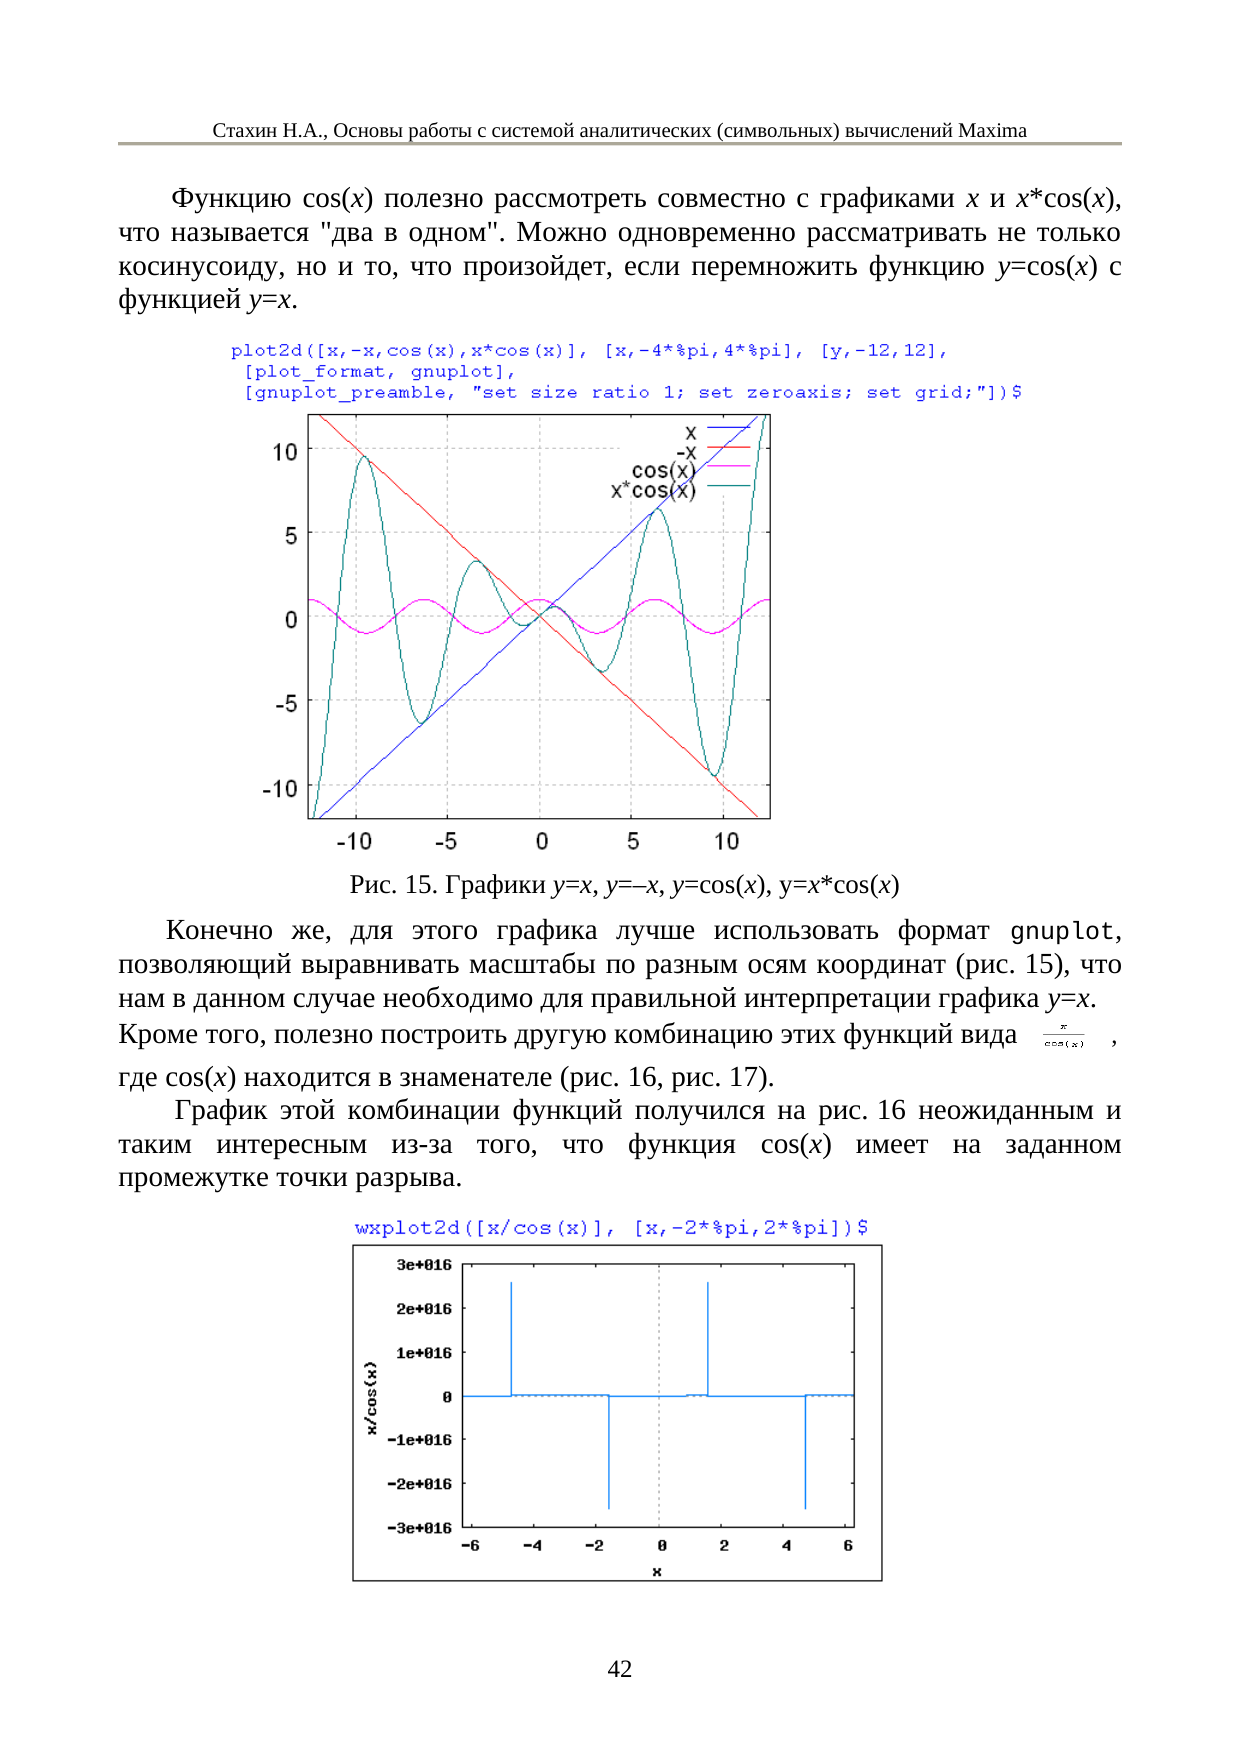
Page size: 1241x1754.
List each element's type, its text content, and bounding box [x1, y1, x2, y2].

picture [338, 1214, 892, 1591]
text Функцию cos(x) полезно рассмотреть совместно с графиками x и x*cos(x), что называется "два в одном". Можно одновременно рассматривать не только косинусоиду, но и то, что произойдет, если перемножить функцию y=cos(x) с функцией y=х. [118, 181, 1122, 315]
table_header [137, 327, 209, 868]
text Кроме того, полезно построить другую комбинацию этих функций вида , где cos(x) находится в знаменателе (рис. 16, рис. 17). [118, 1014, 1122, 1092]
table_header [137, 1205, 322, 1599]
text График этой комбинации функций получился на рис. 16 неожиданным и таким интересным из-за того, что функция cos(x) имеет на заданном промежутке точки разрыва. [118, 1092, 1122, 1193]
table_header [908, 1205, 1093, 1599]
table_header [1039, 327, 1112, 868]
picture [226, 336, 1023, 859]
table_cell Рис. 15. Графики y=x, y=–x, y=cos(x), y=x*cos(x) [137, 868, 1112, 912]
picture [1041, 1022, 1088, 1050]
text Конечно же, для этого графика лучше использовать формат gnuplot, позволяющий выравнивать масштабы по разным осям координат (рис. 15), что нам в данном случае необходимо для правильной интерпретации графика y=х. [118, 912, 1122, 1014]
